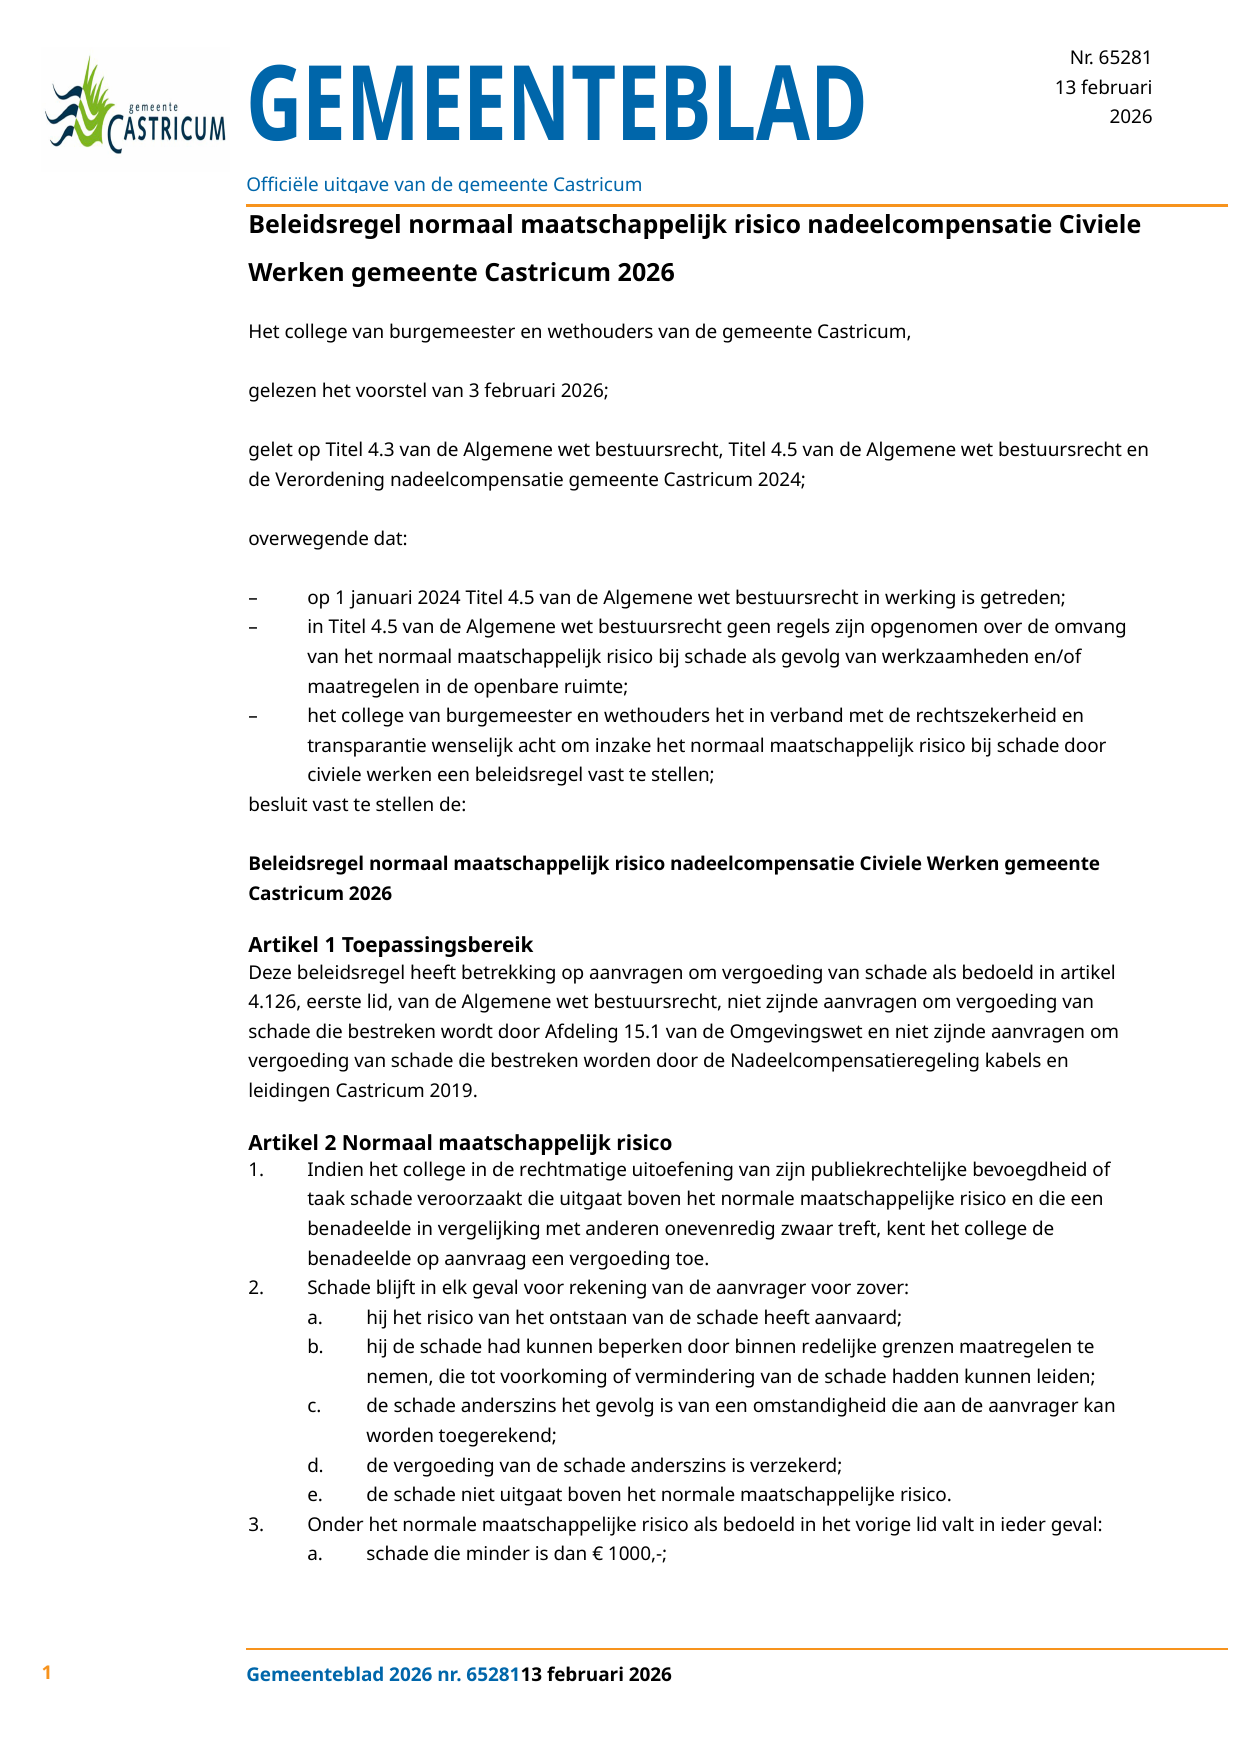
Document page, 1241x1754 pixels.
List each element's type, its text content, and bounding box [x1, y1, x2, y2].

list Onder het normale maatschappelijke risico als bedoeld in het vorige lid valt in ieder geval: [248, 1511, 1152, 1537]
text Beleidsregel normaal maatschappelijk risico nadeelcompensatie Civiele Werken gemeente Castricum 2026 [248, 207, 1152, 288]
list op 1 januari 2024 Titel 4.5 van de Algemene wet bestuursrecht in werking is getreden; [248, 584, 1152, 610]
text overwegende dat: [248, 525, 1152, 551]
text besluit vast te stellen de: [248, 791, 1152, 817]
picture [41, 47, 231, 172]
text gelet op Titel 4.3 van de Algemene wet bestuursrecht, Titel 4.5 van de Algemene wet bestuursrecht en de Verordening nadeelcompensatie gemeente Castricum 2024; [248, 436, 1152, 492]
text Deze beleidsregel heeft betrekking op aanvragen om vergoeding van schade als bedoeld in artikel 4.126, eerste lid, van de Algemene wet bestuursrecht, niet zijnde aanvragen om vergoeding van schade die bestreken wordt door Afdeling 15.1 van de Omgevingswet en niet zijnde aanvragen om vergoeding van schade die bestreken worden door de Nadeelcompensatieregeling kabels en leidingen Castricum 2019. [248, 959, 1152, 1103]
list Indien het college in de rechtmatige uitoefening van zijn publiekrechtelijke bevoegdheid of taak schade veroorzaakt die uitgaat boven het normale maatschappelijke risico en die een benadeelde in vergelijking met anderen onevenredig zwaar treft, kent het college de benadeelde op aanvraag een vergoeding toe. [248, 1156, 1152, 1271]
text gelezen het voorstel van 3 februari 2026; [248, 377, 1152, 403]
list het college van burgemeester en wethouders het in verband met de rechtszekerheid en transparantie wenselijk acht om inzake het normaal maatschappelijk risico bij schade door civiele werken een beleidsregel vast te stellen; [248, 702, 1152, 787]
text Artikel 1 Toepassingsbereik [248, 930, 1152, 959]
text Artikel 2 Normaal maatschappelijk risico [248, 1128, 1152, 1156]
list de schade niet uitgaat boven het normale maatschappelijke risico. [307, 1481, 1152, 1507]
list in Titel 4.5 van de Algemene wet bestuursrecht geen regels zijn opgenomen over de omvang van het normaal maatschappelijk risico bij schade als gevolg van werkzaamheden en/of maatregelen in de openbare ruimte; [248, 614, 1152, 699]
list de schade anderszins het gevolg is van een omstandigheid die aan de aanvrager kan worden toegerekend; [307, 1393, 1152, 1448]
text Het college van burgemeester en wethouders van de gemeente Castricum, [248, 318, 1152, 344]
list hij het risico van het ontstaan van de schade heeft aanvaard; [307, 1304, 1152, 1330]
list hij de schade had kunnen beperken door binnen redelijke grenzen maatregelen te nemen, die tot voorkoming of vermindering van de schade hadden kunnen leiden; [307, 1333, 1152, 1389]
list Schade blijft in elk geval voor rekening van de aanvrager voor zover: [248, 1274, 1152, 1300]
list schade die minder is dan € 1000,-; [307, 1541, 1152, 1566]
list de vergoeding van de schade anderszins is verzekerd; [307, 1452, 1152, 1478]
text Beleidsregel normaal maatschappelijk risico nadeelcompensatie Civiele Werken gemeente Castricum 2026 [248, 850, 1152, 906]
